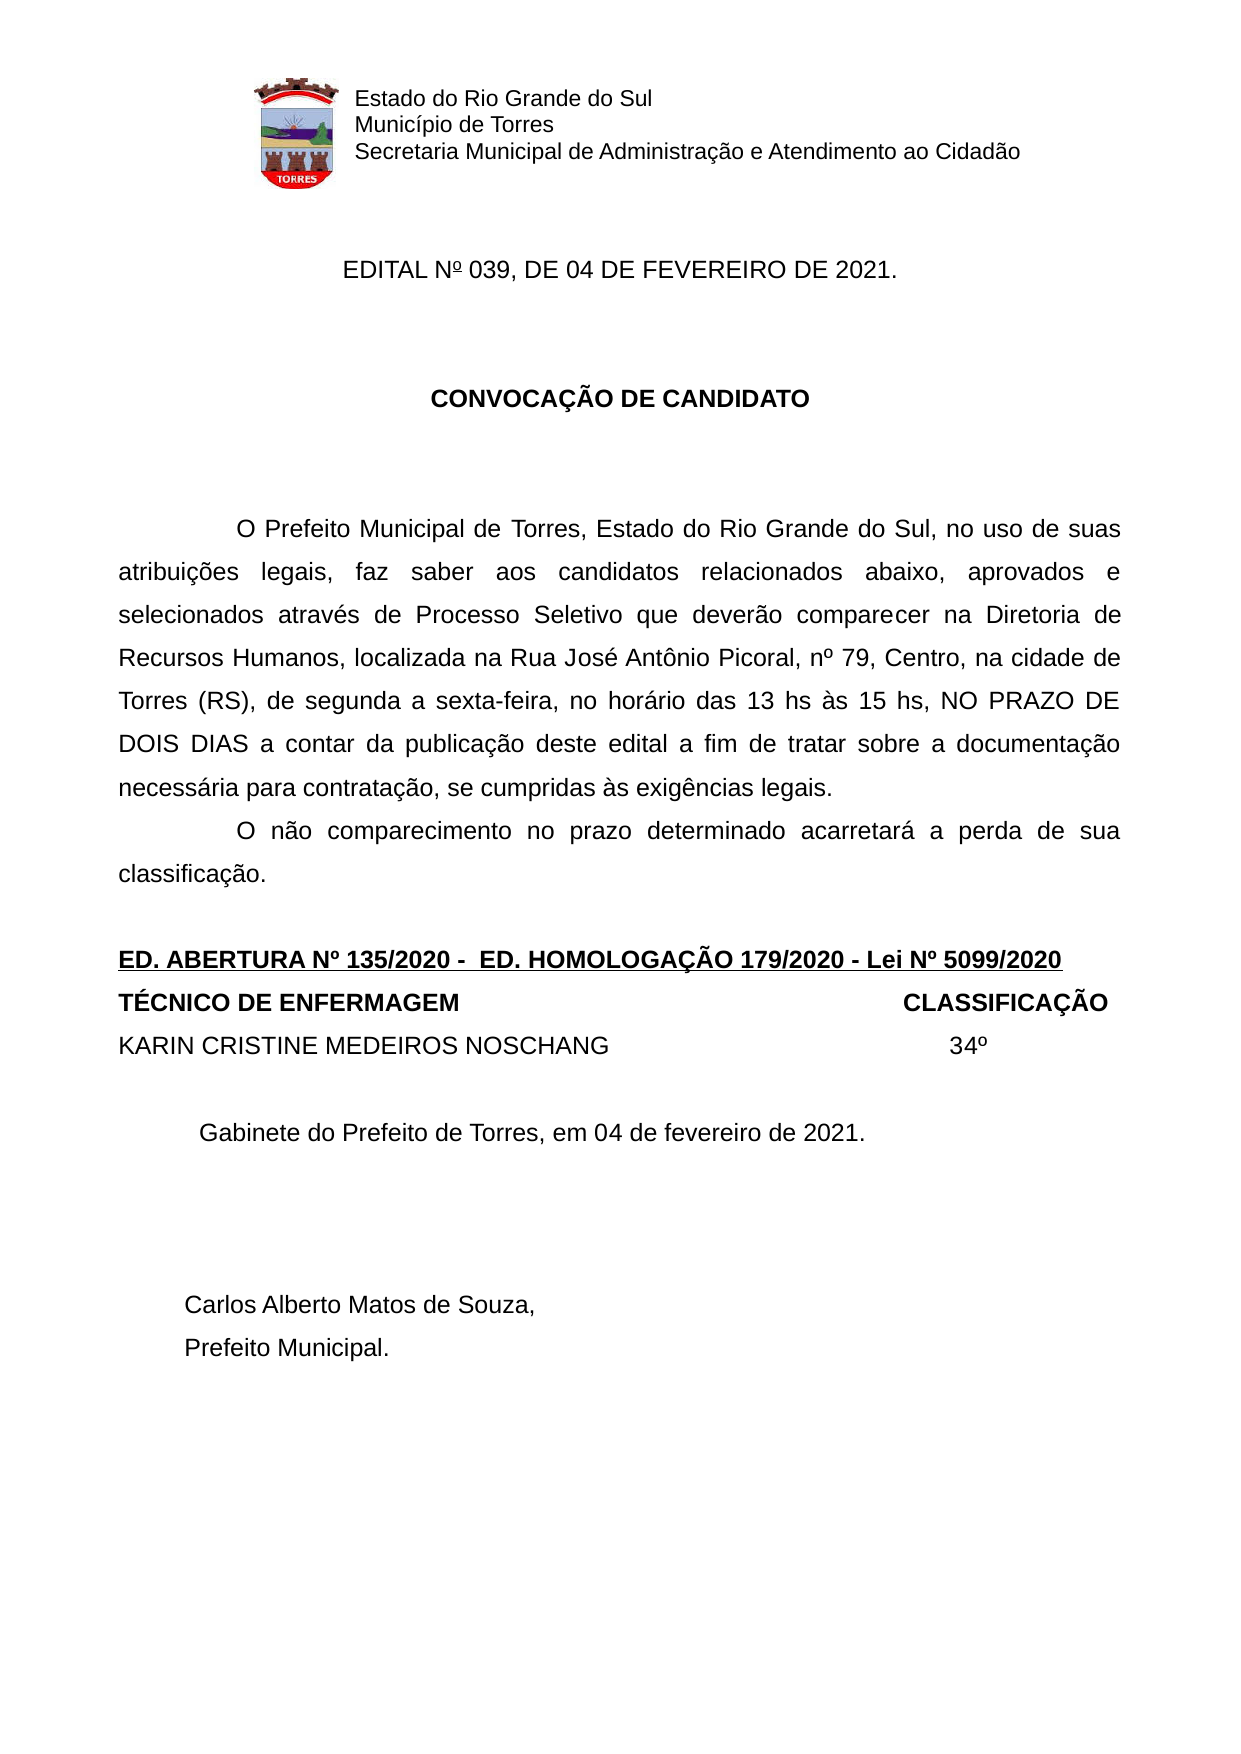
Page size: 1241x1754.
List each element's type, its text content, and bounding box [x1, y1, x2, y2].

text Prefeito Municipal. [177, 1333, 1122, 1362]
text Carlos Alberto Matos de Souza, [177, 1290, 1122, 1319]
text EDITAL No 039, DE 04 DE FEVEREIRO DE 2021. [118, 255, 1122, 284]
text O Prefeito Municipal de Torres, Estado do Rio Grande do Sul, no uso de suas atribuições legais, faz saber aos candidatos relacionados abaixo, aprovados e selecionados através de Processo Seletivo que deverão comparecer na Diretoria de Recursos Humanos, localizada na Rua José Antônio Picoral, nº 79, Centro, na cidade de Torres (RS), de segunda a sexta-feira, no horário das 13 hs às 15 hs, NO PRAZO DE DOIS DIAS a contar da publicação deste edital a fim de tratar sobre a documentação necessária para contratação, se cumpridas às exigências legais. [118, 514, 1122, 801]
text KARIN CRISTINE MEDEIROS NOSCHANG 34º [118, 1031, 1122, 1060]
picture [253, 78, 339, 189]
text CONVOCAÇÃO DE CANDIDATO [118, 384, 1122, 413]
text Gabinete do Prefeito de Torres, em 04 de fevereiro de 2021. [118, 1117, 1122, 1146]
text TÉCNICO DE ENFERMAGEM CLASSIFICAÇÃO [118, 988, 1122, 1017]
text ED. ABERTURA Nº 135/2020 - ED. HOMOLOGAÇÃO 179/2020 - Lei Nº 5099/2020 [118, 945, 1122, 974]
text O não comparecimento no prazo determinado acarretará a perda de sua classificação. [118, 816, 1122, 887]
